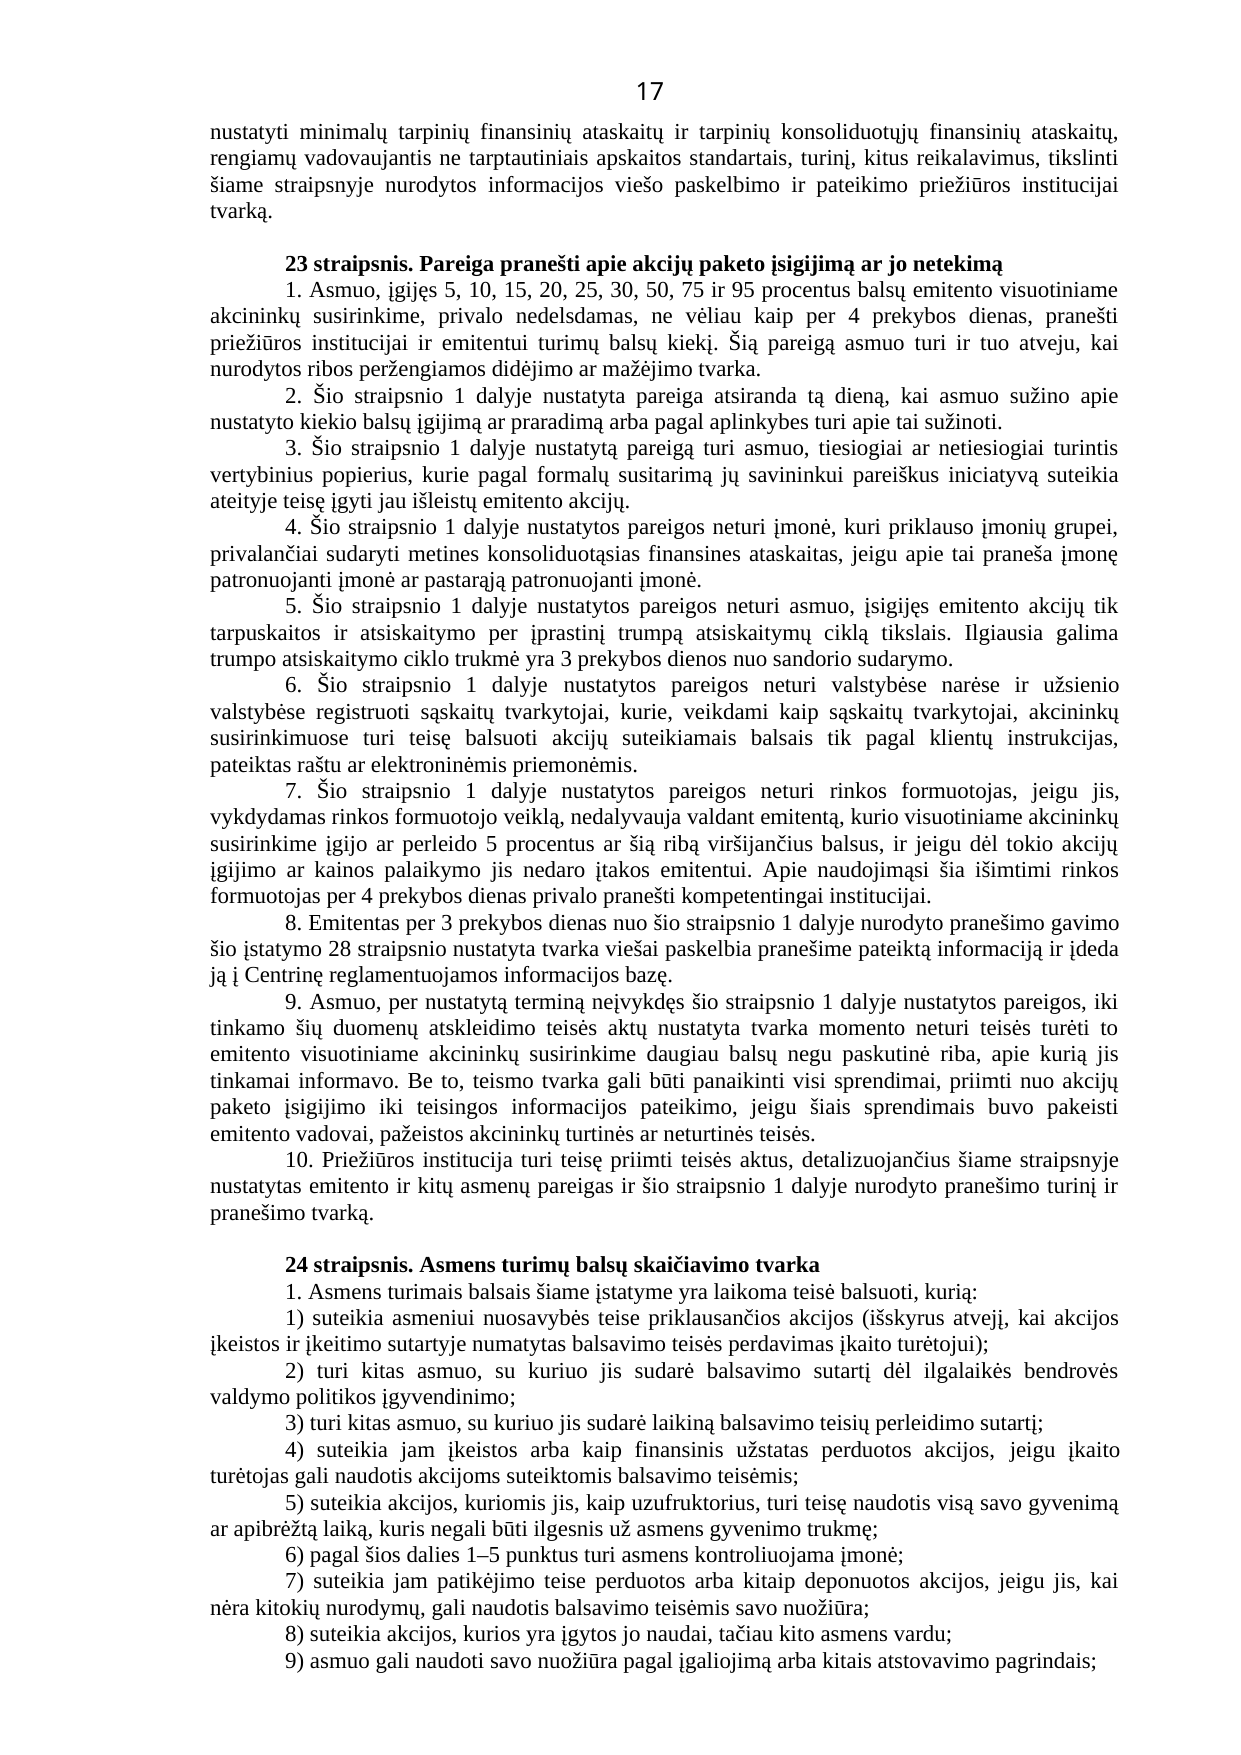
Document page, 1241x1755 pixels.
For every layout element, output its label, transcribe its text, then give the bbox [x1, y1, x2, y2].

text 2. Šio straipsnio 1 dalyje nustatyta pareiga atsiranda tą dieną, kai asmuo sužino apie nustatyto kiekio balsų įgijimą ar praradimą arba pagal aplinkybes turi apie tai sužinoti. [210, 382, 1120, 434]
text 9) asmuo gali naudoti savo nuožiūra pagal įgaliojimą arba kitais atstovavimo pagrindais; [210, 1647, 1120, 1673]
text 2) turi kitas asmuo, su kuriuo jis sudarė balsavimo sutartį dėl ilgalaikės bendrovės valdymo politikos įgyvendinimo; [210, 1357, 1120, 1409]
text 7. Šio straipsnio 1 dalyje nustatytos pareigos neturi rinkos formuotojas, jeigu jis, vykdydamas rinkos formuotojo veiklą, nedalyvauja valdant emitentą, kurio visuotiniame akcininkų susirinkime įgijo ar perleido 5 procentus ar šią ribą viršijančius balsus, ir jeigu dėl tokio akcijų įgijimo ar kainos palaikymo jis nedaro įtakos emitentui. Apie naudojimąsi šia išimtimi rinkos formuotojas per 4 prekybos dienas privalo pranešti kompetentingai institucijai. [210, 777, 1120, 909]
text 24 straipsnis. Asmens turimų balsų skaičiavimo tvarka [210, 1251, 1120, 1278]
text 8. Emitentas per 3 prekybos dienas nuo šio straipsnio 1 dalyje nurodyto pranešimo gavimo šio įstatymo 28 straipsnio nustatyta tvarka viešai paskelbia pranešime pateiktą informaciją ir įdeda ją į Centrinę reglamentuojamos informacijos bazę. [210, 909, 1120, 988]
text 5) suteikia akcijos, kuriomis jis, kaip uzufruktorius, turi teisę naudotis visą savo gyvenimą ar apibrėžtą laiką, kuris negali būti ilgesnis už asmens gyvenimo trukmę; [210, 1488, 1120, 1541]
text 5. Šio straipsnio 1 dalyje nustatytos pareigos neturi asmuo, įsigijęs emitento akcijų tik tarpuskaitos ir atsiskaitymo per įprastinį trumpą atsiskaitymų ciklą tikslais. Ilgiausia galima trumpo atsiskaitymo ciklo trukmė yra 3 prekybos dienos nuo sandorio sudarymo. [210, 592, 1120, 672]
text 1. Asmuo, įgijęs 5, 10, 15, 20, 25, 30, 50, 75 ir 95 procentus balsų emitento visuotiniame akcininkų susirinkime, privalo nedelsdamas, ne vėliau kaip per 4 prekybos dienas, pranešti priežiūros institucijai ir emitentui turimų balsų kiekį. Šią pareigą asmuo turi ir tuo atveju, kai nurodytos ribos peržengiamos didėjimo ar mažėjimo tvarka. [210, 276, 1120, 382]
text 10. Priežiūros institucija turi teisę priimti teisės aktus, detalizuojančius šiame straipsnyje nustatytas emitento ir kitų asmenų pareigas ir šio straipsnio 1 dalyje nurodyto pranešimo turinį ir pranešimo tvarką. [210, 1146, 1120, 1225]
text 3. Šio straipsnio 1 dalyje nustatytą pareigą turi asmuo, tiesiogiai ar netiesiogiai turintis vertybinius popierius, kurie pagal formalų susitarimą jų savininkui pareiškus iniciatyvą suteikia ateityje teisę įgyti jau išleistų emitento akcijų. [210, 434, 1120, 513]
text 9. Asmuo, per nustatytą terminą neįvykdęs šio straipsnio 1 dalyje nustatytos pareigos, iki tinkamo šių duomenų atskleidimo teisės aktų nustatyta tvarka momento neturi teisės turėti to emitento visuotiniame akcininkų susirinkime daugiau balsų negu paskutinė riba, apie kurią jis tinkamai informavo. Be to, teismo tvarka gali būti panaikinti visi sprendimai, priimti nuo akcijų paketo įsigijimo iki teisingos informacijos pateikimo, jeigu šiais sprendimais buvo pakeisti emitento vadovai, pažeistos akcininkų turtinės ar neturtinės teisės. [210, 988, 1120, 1146]
text 6) pagal šios dalies 1–5 punktus turi asmens kontroliuojama įmonė; [210, 1541, 1120, 1568]
text nustatyti minimalų tarpinių finansinių ataskaitų ir tarpinių konsoliduotųjų finansinių ataskaitų, rengiamų vadovaujantis ne tarptautiniais apskaitos standartais, turinį, kitus reikalavimus, tikslinti šiame straipsnyje nurodytos informacijos viešo paskelbimo ir pateikimo priežiūros institucijai tvarką. [210, 118, 1120, 223]
text 1) suteikia asmeniui nuosavybės teise priklausančios akcijos (išskyrus atvejį, kai akcijos įkeistos ir įkeitimo sutartyje numatytas balsavimo teisės perdavimas įkaito turėtojui); [210, 1304, 1120, 1357]
text 1. Asmens turimais balsais šiame įstatyme yra laikoma teisė balsuoti, kurią: [210, 1278, 1120, 1304]
text 4. Šio straipsnio 1 dalyje nustatytos pareigos neturi įmonė, kuri priklauso įmonių grupei, privalančiai sudaryti metines konsoliduotąsias finansines ataskaitas, jeigu apie tai praneša įmonę patronuojanti įmonė ar pastarąją patronuojanti įmonė. [210, 513, 1120, 592]
text 4) suteikia jam įkeistos arba kaip finansinis užstatas perduotos akcijos, jeigu įkaito turėtojas gali naudotis akcijoms suteiktomis balsavimo teisėmis; [210, 1436, 1120, 1488]
text 7) suteikia jam patikėjimo teise perduotos arba kitaip deponuotos akcijos, jeigu jis, kai nėra kitokių nurodymų, gali naudotis balsavimo teisėmis savo nuožiūra; [210, 1568, 1120, 1620]
text 3) turi kitas asmuo, su kuriuo jis sudarė laikiną balsavimo teisių perleidimo sutartį; [210, 1409, 1120, 1436]
text 8) suteikia akcijos, kurios yra įgytos jo naudai, tačiau kito asmens vardu; [210, 1620, 1120, 1647]
text 23 straipsnis. Pareiga pranešti apie akcijų paketo įsigijimą ar jo netekimą [210, 250, 1120, 276]
text 6. Šio straipsnio 1 dalyje nustatytos pareigos neturi valstybėse narėse ir užsienio valstybėse registruoti sąskaitų tvarkytojai, kurie, veikdami kaip sąskaitų tvarkytojai, akcininkų susirinkimuose turi teisę balsuoti akcijų suteikiamais balsais tik pagal klientų instrukcijas, pateiktas raštu ar elektroninėmis priemonėmis. [210, 672, 1120, 777]
